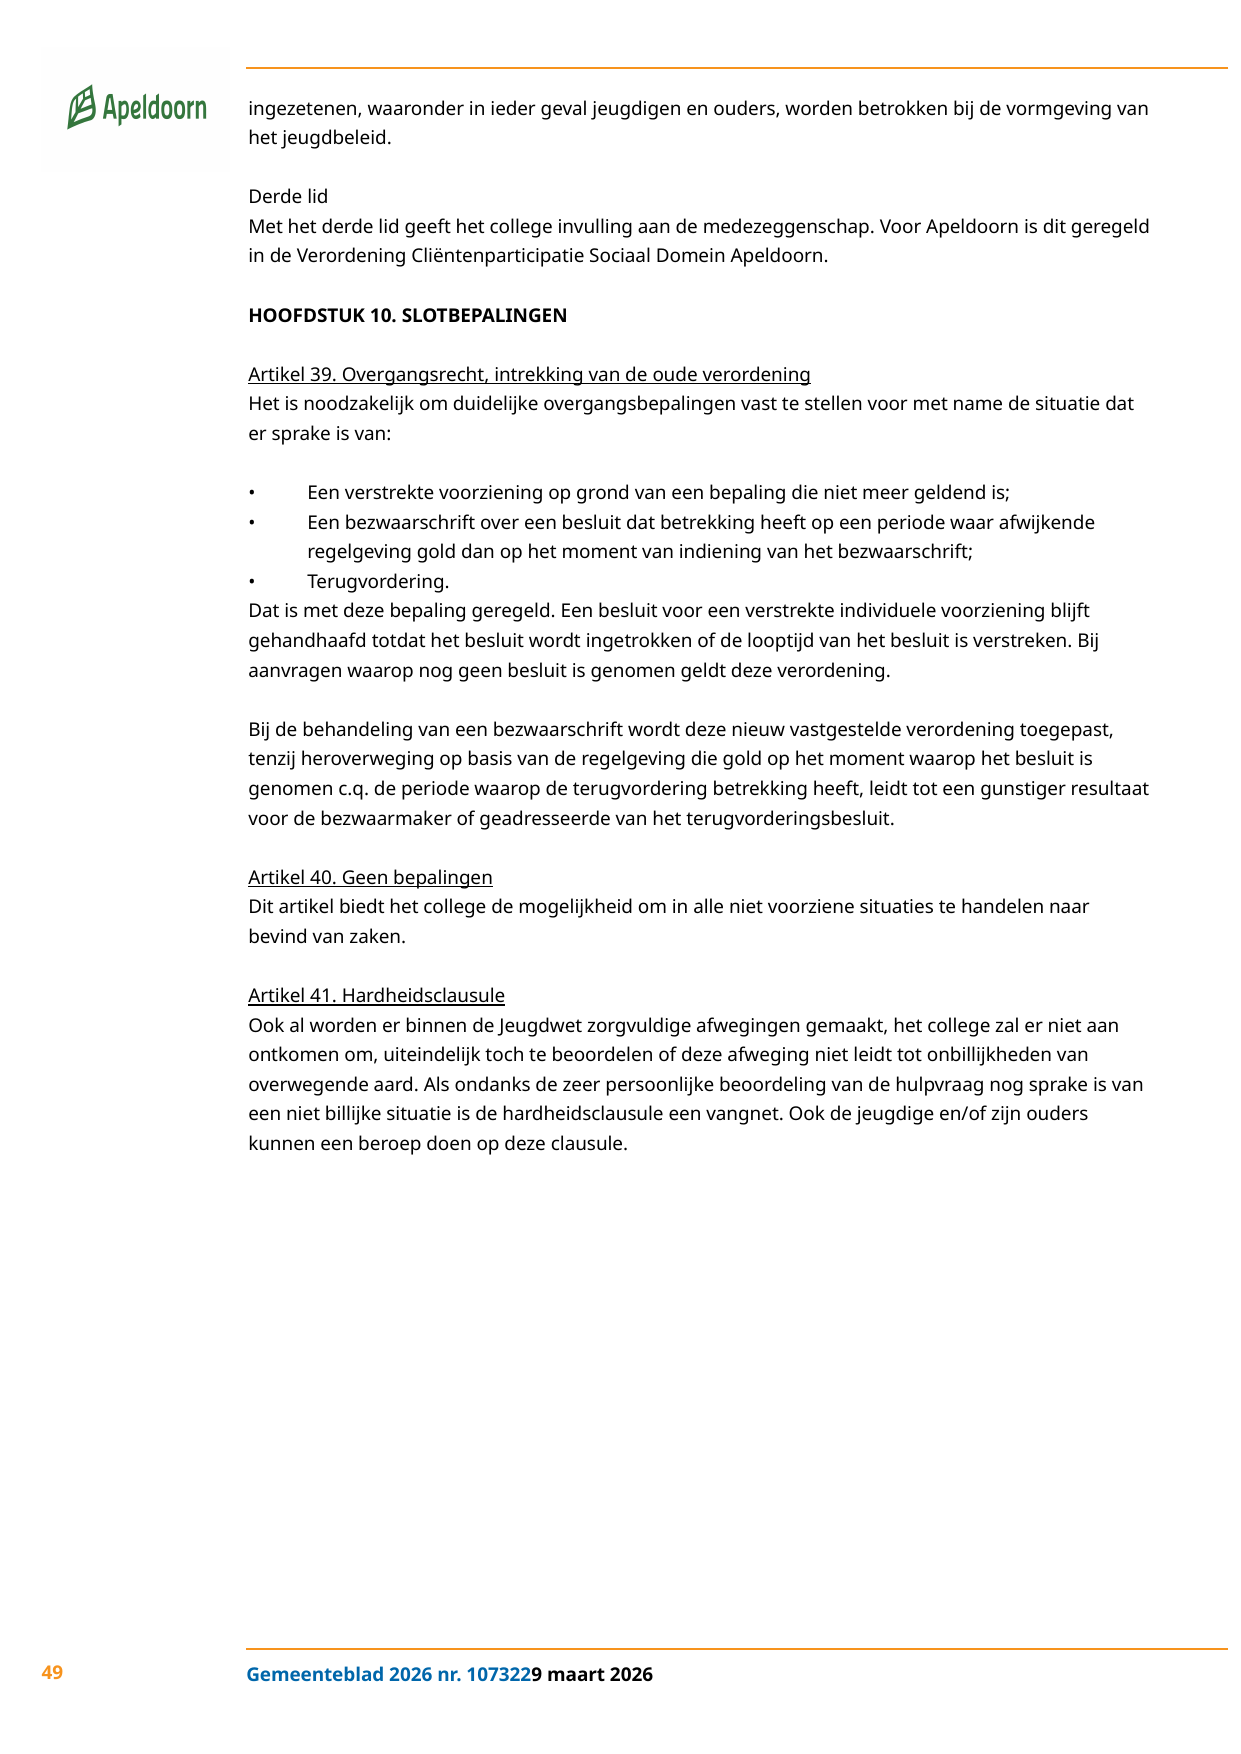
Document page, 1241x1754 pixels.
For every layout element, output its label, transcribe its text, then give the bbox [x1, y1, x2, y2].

text ingezetenen, waaronder in ieder geval jeugdigen en ouders, worden betrokken bij de vormgeving van het jeugdbeleid. [248, 95, 1152, 150]
text Dit artikel biedt het college de mogelijkheid om in alle niet voorziene situaties te handelen naar bevind van zaken. [248, 893, 1152, 949]
text Derde lid [248, 183, 1152, 209]
text Artikel 40. Geen bepalingen [248, 864, 1152, 890]
text Artikel 41. Hardheidsclausule [248, 982, 1152, 1008]
text HOOFDSTUK 10. SLOTBEPALINGEN [248, 302, 1152, 328]
text Dat is met deze bepaling geregeld. Een besluit voor een verstrekte individuele voorziening blijft gehandhaafd totdat het besluit wordt ingetrokken of de looptijd van het besluit is verstreken. Bij aanvragen waarop nog geen besluit is genomen geldt deze verordening. [248, 598, 1152, 683]
text Met het derde lid geeft het college invulling aan de medezeggenschap. Voor Apeldoorn is dit geregeld in de Verordening Cliëntenparticipatie Sociaal Domein Apeldoorn. [248, 213, 1152, 268]
list Een bezwaarschrift over een besluit dat betrekking heeft op een periode waar afwijkende regelgeving gold dan op het moment van indiening van het bezwaarschrift; [248, 509, 1152, 564]
text Het is noodzakelijk om duidelijke overgangsbepalingen vast te stellen voor met name de situatie dat er sprake is van: [248, 391, 1152, 446]
picture [41, 47, 231, 172]
text Artikel 39. Overgangsrecht, intrekking van de oude verordening [248, 361, 1152, 387]
text Ook al worden er binnen de Jeugdwet zorgvuldige afwegingen gemaakt, het college zal er niet aan ontkomen om, uiteindelijk toch te beoordelen of deze afweging niet leidt tot onbillijkheden van overwegende aard. Als ondanks de zeer persoonlijke beoordeling van de hulpvraag nog sprake is van een niet billijke situatie is de hardheidsclausule een vangnet. Ook de jeugdige en/of zijn ouders kunnen een beroep doen op deze clausule. [248, 1012, 1152, 1156]
text Bij de behandeling van een bezwaarschrift wordt deze nieuw vastgestelde verordening toegepast, tenzij heroverweging op basis van de regelgeving die gold op het moment waarop het besluit is genomen c.q. de periode waarop de terugvordering betrekking heeft, leidt tot een gunstiger resultaat voor de bezwaarmaker of geadresseerde van het terugvorderingsbesluit. [248, 716, 1152, 831]
list Terugvordering. [248, 568, 1152, 594]
list Een verstrekte voorziening op grond van een bepaling die niet meer geldend is; [248, 479, 1152, 505]
